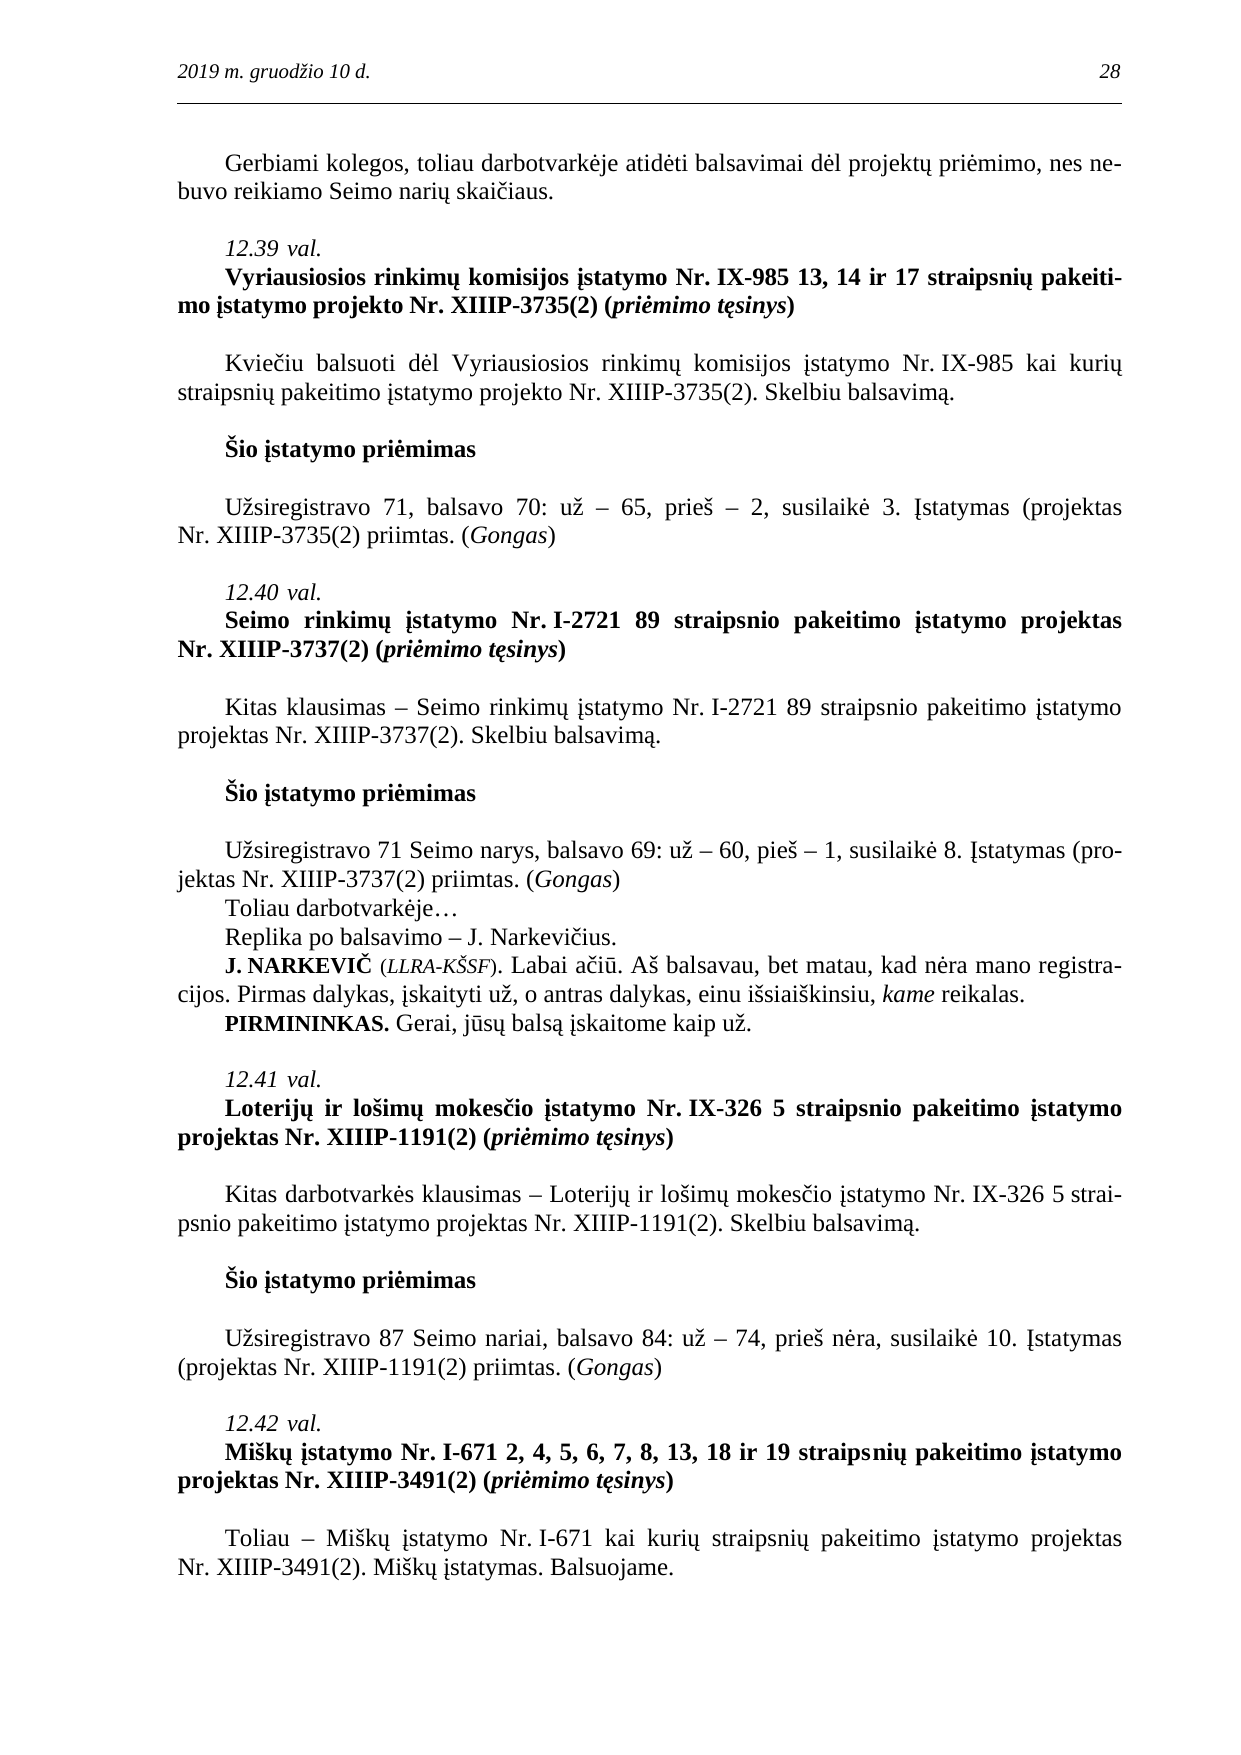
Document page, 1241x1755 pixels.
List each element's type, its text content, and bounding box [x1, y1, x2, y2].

text Re­pli­ka po bal­sa­vi­mo – J. Nar­ke­vi­čius. [177, 922, 1122, 950]
text To­liau dar­bo­tvarkėje… [177, 893, 1122, 922]
text 12.40 val. [224, 578, 1122, 605]
text Šio įsta­ty­mo pri­ėmi­mas [177, 434, 1122, 463]
text Lo­te­ri­jų ir lo­ši­mų mo­kes­čio įsta­ty­mo Nr. IX-326 5 straips­nio pa­kei­ti­mo įsta­ty­mo pro­jek­tas Nr. XIIIP-1191(2) (pri­ėmi­mo tę­si­nys) [177, 1093, 1122, 1151]
text Šio įsta­ty­mo pri­ėmi­mas [177, 778, 1122, 807]
text Sei­mo rin­ki­mų įsta­ty­mo Nr. I-2721 89 straips­nio pa­kei­ti­mo įsta­ty­mo pro­jek­tas Nr. XIIIP-3737(2) (pri­ėmi­mo tę­si­nys) [177, 605, 1122, 663]
text PIRMININKAS. Ge­rai, jū­sų bal­są į­skai­to­me kaip už. [177, 1008, 1122, 1037]
text Miš­kų įsta­ty­mo Nr. I-671 2, 4, 5, 6, 7, 8, 13, 18 ir 19 straips­nių pa­kei­ti­mo įsta­ty­mo pro­jek­tas Nr. XIIIP-3491(2) (pri­ėmi­mo tę­si­nys) [177, 1437, 1122, 1494]
text 12.39 val. [224, 234, 1122, 262]
text J. NARKEVIČ (LLRA-KŠSF). La­bai ačiū. Aš bal­sa­vau, bet ma­tau, kad nė­ra ma­no re­gist­ra­ci­jos. Pir­mas da­ly­kas, į­skai­ty­ti už, o ant­ras da­ly­kas, ei­nu iš­si­aiš­kin­siu, ka­me rei­ka­las. [177, 950, 1122, 1008]
text 12.41 val. [224, 1065, 1122, 1093]
text Ger­bia­mi ko­le­gos, to­liau dar­bo­tvarkėje ati­dė­ti bal­sa­vi­mai dėl pro­jek­tų pri­ėmi­mo, nes ne­bu­vo rei­kia­mo Sei­mo na­rių skai­čiaus. [177, 148, 1122, 205]
text To­liau – Miš­kų įsta­ty­mo Nr. I-671 kai ku­rių straips­nių pa­kei­ti­mo įsta­ty­mo pro­jek­tas Nr. XIIIP-3491(2). Miš­kų įsta­ty­mas. Bal­suo­ja­me. [177, 1523, 1122, 1581]
text Ki­tas klau­si­mas – Sei­mo rin­ki­mų įsta­ty­mo Nr. I-2721 89 straips­nio pa­kei­ti­mo įsta­ty­mo pro­jek­tas Nr. XIIIP-3737(2). Skel­biu bal­sa­vi­mą. [177, 692, 1122, 749]
text Kvie­čiu bal­suo­ti dėl Vy­riau­sio­sios rin­ki­mų ko­mi­si­jos įsta­ty­mo Nr. IX-985 kai ku­rių straips­nių pa­kei­ti­mo įsta­ty­mo pro­jek­to Nr. XIIIP-3735(2). Skel­biu bal­sa­vi­mą. [177, 348, 1122, 405]
text Už­si­re­gist­ra­vo 71, bal­sa­vo 70: už – 65, prieš – 2, su­si­lai­kė 3. Įsta­ty­mas (pro­jek­tas Nr. XIIIP-3735(2) pri­im­tas. (Gon­gas) [177, 492, 1122, 549]
text Ki­tas dar­bo­tvarkės klau­si­mas – Lo­te­ri­jų ir lo­ši­mų mo­kes­čio įsta­ty­mo Nr. IX-326 5 strai­ps­nio pa­kei­ti­mo įsta­ty­mo pro­jek­tas Nr. XIIIP-1191(2). Skel­biu bal­sa­vi­mą. [177, 1179, 1122, 1237]
text 12.42 val. [224, 1409, 1122, 1437]
text Už­si­re­gist­ra­vo 71 Sei­mo na­rys, bal­sa­vo 69: už – 60, pieš – 1, su­si­lai­kė 8. Įsta­ty­mas (pro­jek­tas Nr. XIIIP-3737(2) pri­im­tas. (Gon­gas) [177, 835, 1122, 893]
text Už­si­re­gist­ra­vo 87 Sei­mo na­riai, bal­sa­vo 84: už – 74, prieš nė­ra, su­si­lai­kė 10. Įsta­ty­mas (pro­jek­tas Nr. XIIIP-1191(2) pri­im­tas. (Gon­gas) [177, 1323, 1122, 1381]
text Vy­riau­sio­sios rin­ki­mų ko­mi­si­jos įsta­ty­mo Nr. IX-985 13, 14 ir 17 straips­nių pa­kei­ti­mo įsta­ty­mo pro­jek­to Nr. XIIIP-3735(2) (pri­ėmi­mo tę­si­nys) [177, 262, 1122, 319]
text Šio įsta­ty­mo pri­ėmi­mas [177, 1266, 1122, 1294]
